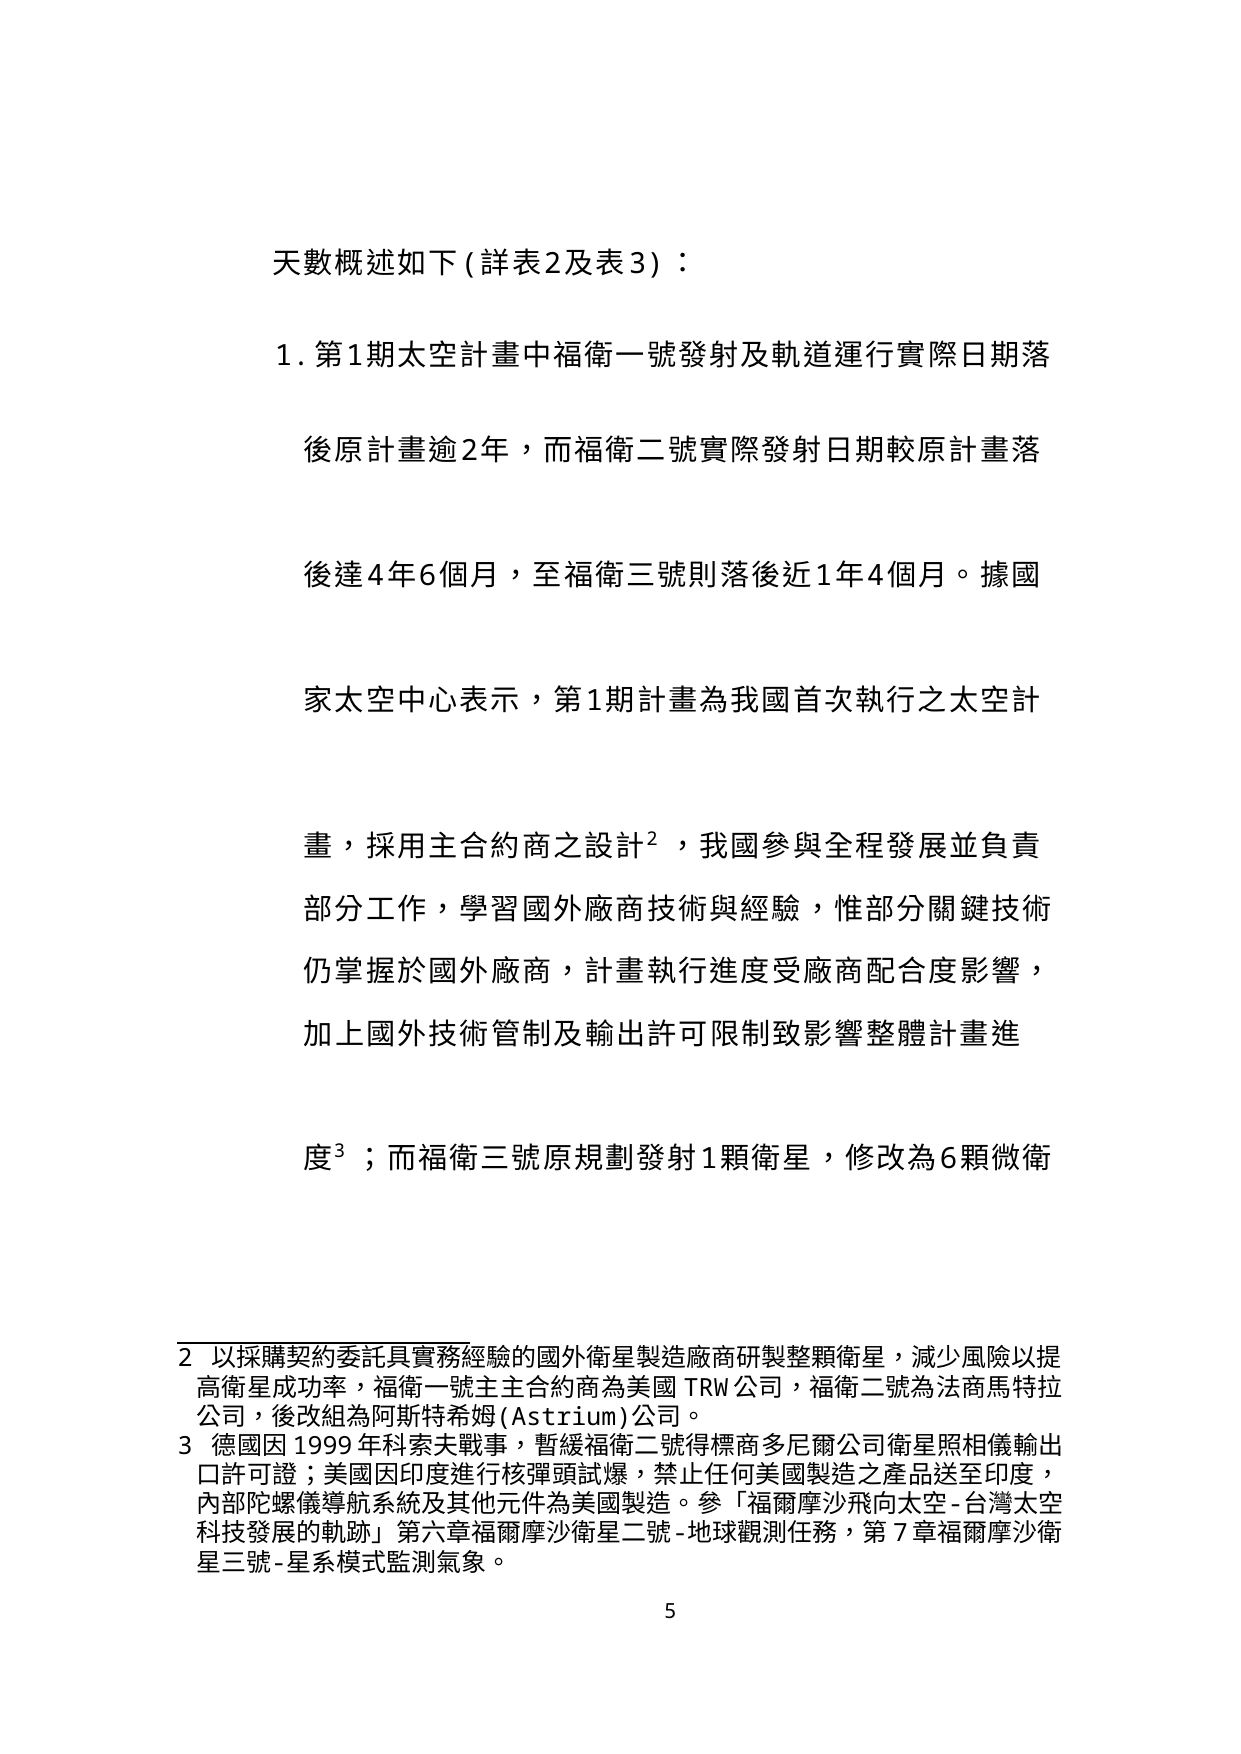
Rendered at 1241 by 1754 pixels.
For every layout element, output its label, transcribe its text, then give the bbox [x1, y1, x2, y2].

text 1.第1期太空計畫中福衛一號發射及軌道運行實際日期落後原計畫逾2年，而福衛二號實際發射日期較原計畫落後達4年6個月，至福衛三號則落後近1年4個月。據國家太空中心表示，第1期計畫為我國首次執行之太空計畫，採用主合約商之設計，我國參與全程發展並負責部分工作，學習國外廠商技術與經驗，惟部分關鍵技術仍掌握於國外廠商，計畫執行進度受廠商配合度影響，加上國外技術管制及輸出許可限制致影響整體計畫進度；而福衛三號原規劃發射1顆衛星，修改為6顆微衛星組成星系方式運作，加上衛星發射執行問題，致較預期計畫期程落後。 [266, 302, 1063, 1177]
text 天數概述如下(詳表2及表3)： [266, 177, 1063, 302]
text 以採購契約委託具實務經驗的國外衛星製造廠商研製整顆衛星，減少風險以提高衛星成功率，福衛一號主主合約商為美國TRW公司，福衛二號為法商馬特拉公司，後改組為阿斯特希姆(Astrium)公司。 [177, 1343, 1063, 1431]
text 德國因1999年科索夫戰事，暫緩福衛二號得標商多尼爾公司衛星照相儀輸出口許可證；美國因印度進行核彈頭試爆，禁止任何美國製造之產品送至印度，內部陀螺儀導航系統及其他元件為美國製造。參「福爾摩沙飛向太空-台灣太空科技發展的軌跡」第六章福爾摩沙衛星二號-地球觀測任務，第7章福爾摩沙衛星三號-星系模式監測氣象。 [177, 1431, 1063, 1577]
